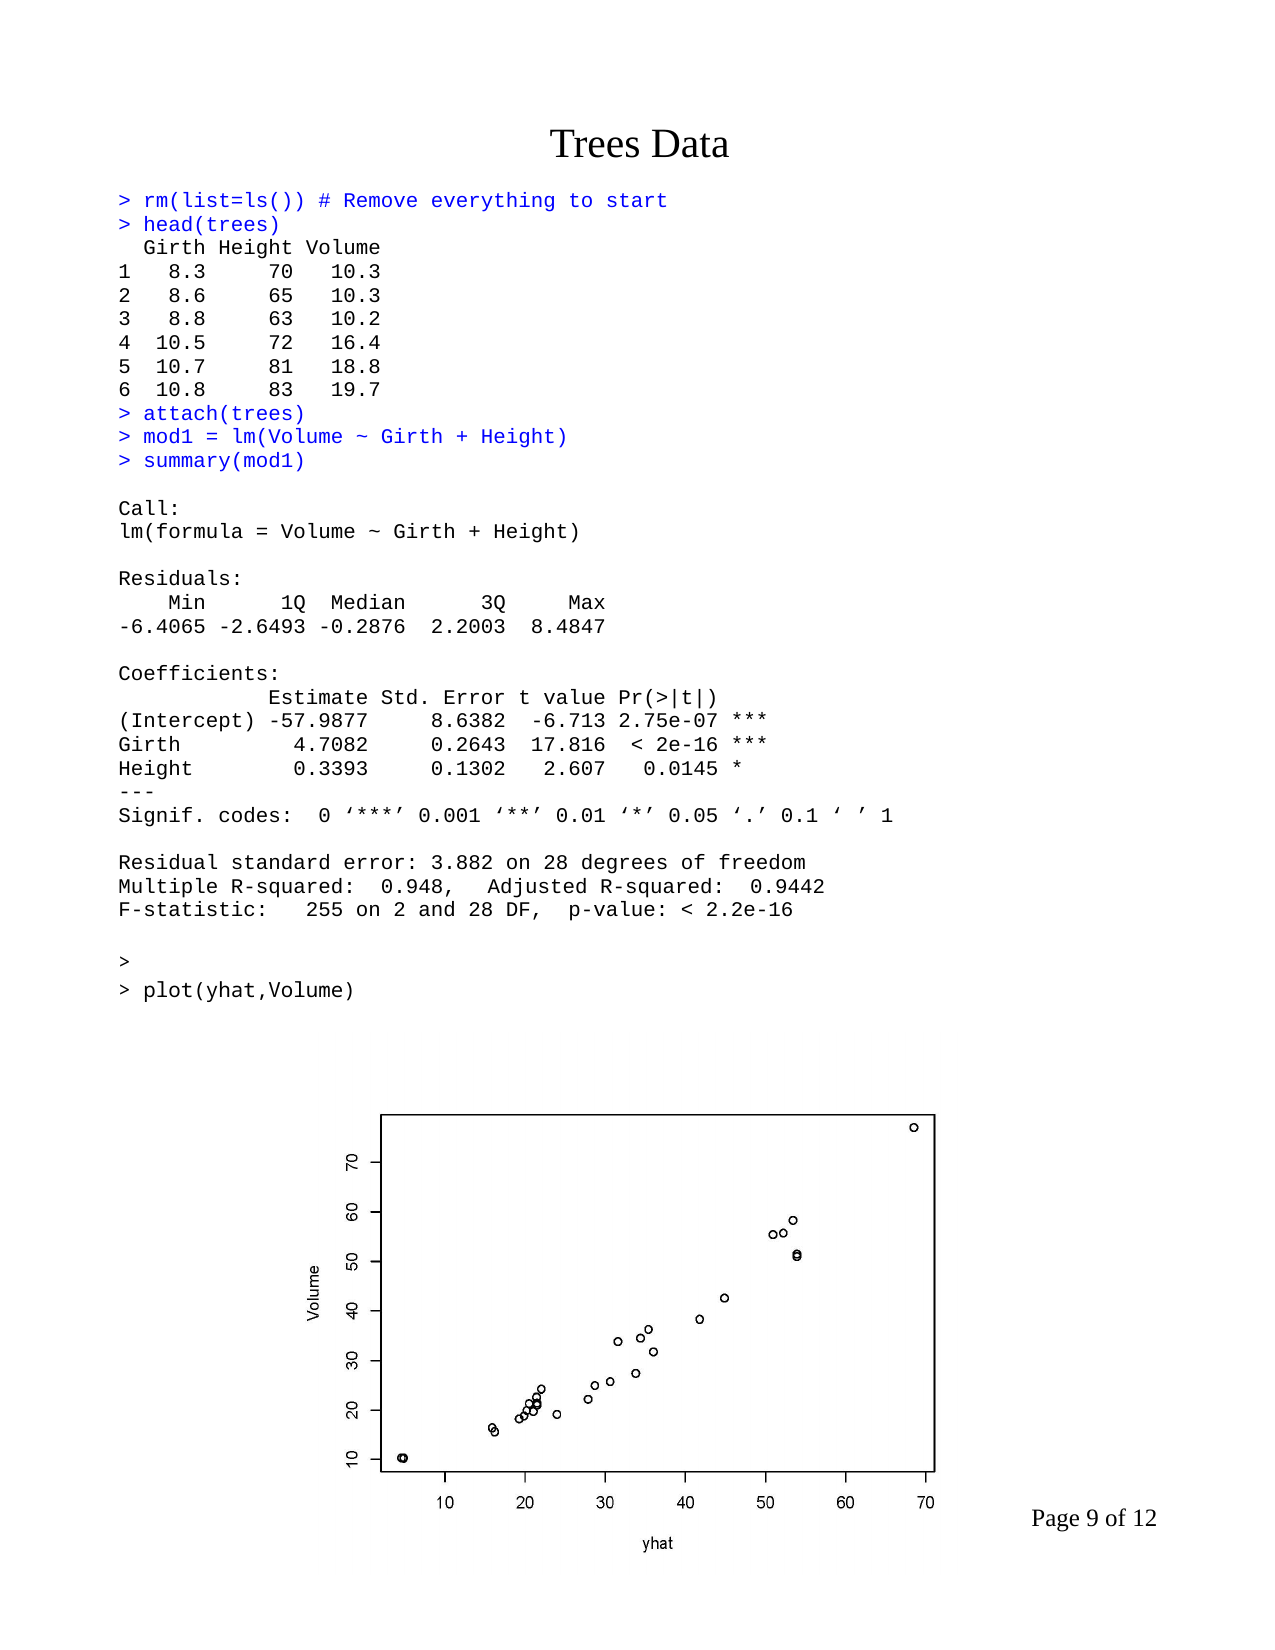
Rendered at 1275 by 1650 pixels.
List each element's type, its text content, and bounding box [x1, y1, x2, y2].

text lm(formula = Volume ~ Girth + Height) [118, 521, 1160, 545]
text Multiple R-squared: 0.948, Adjusted R-squared: 0.9442 [118, 876, 1160, 899]
text Girth Height Volume [118, 237, 1160, 261]
text --- [118, 781, 1160, 805]
text Coefficients: [118, 663, 1160, 687]
text 3 8.8 63 10.2 [118, 308, 1160, 332]
text > [118, 947, 1160, 975]
text Residuals: [118, 568, 1160, 592]
text > summary(mod1) [118, 450, 1160, 474]
text Girth 4.7082 0.2643 17.816 < 2e-16 *** [118, 734, 1160, 758]
text 2 8.6 65 10.3 [118, 285, 1160, 308]
text 5 10.7 81 18.8 [118, 356, 1160, 379]
text Trees Data [118, 118, 1160, 166]
text > plot(yhat,Volume) [118, 975, 1160, 1004]
text Estimate Std. Error t value Pr(>|t|) [118, 687, 1160, 710]
text Call: [118, 497, 1160, 521]
picture [301, 1032, 974, 1575]
text > attach(trees) [118, 403, 1160, 427]
text 6 10.8 83 19.7 [118, 379, 1160, 403]
text (Intercept) -57.9877 8.6382 -6.713 2.75e-07 *** [118, 710, 1160, 734]
text -6.4065 -2.6493 -0.2876 2.2003 8.4847 [118, 616, 1160, 639]
text > rm(list=ls()) # Remove everything to start [118, 190, 1160, 214]
text Min 1Q Median 3Q Max [118, 592, 1160, 616]
text 4 10.5 72 16.4 [118, 332, 1160, 356]
text 1 8.3 70 10.3 [118, 261, 1160, 285]
text Height 0.3393 0.1302 2.607 0.0145 * [118, 758, 1160, 781]
text Signif. codes: 0 ‘***’ 0.001 ‘**’ 0.01 ‘*’ 0.05 ‘.’ 0.1 ‘ ’ 1 [118, 805, 1160, 828]
text > head(trees) [118, 214, 1160, 237]
text > mod1 = lm(Volume ~ Girth + Height) [118, 427, 1160, 450]
text F-statistic: 255 on 2 and 28 DF, p-value: < 2.2e-16 [118, 899, 1160, 923]
text Residual standard error: 3.882 on 28 degrees of freedom [118, 852, 1160, 876]
